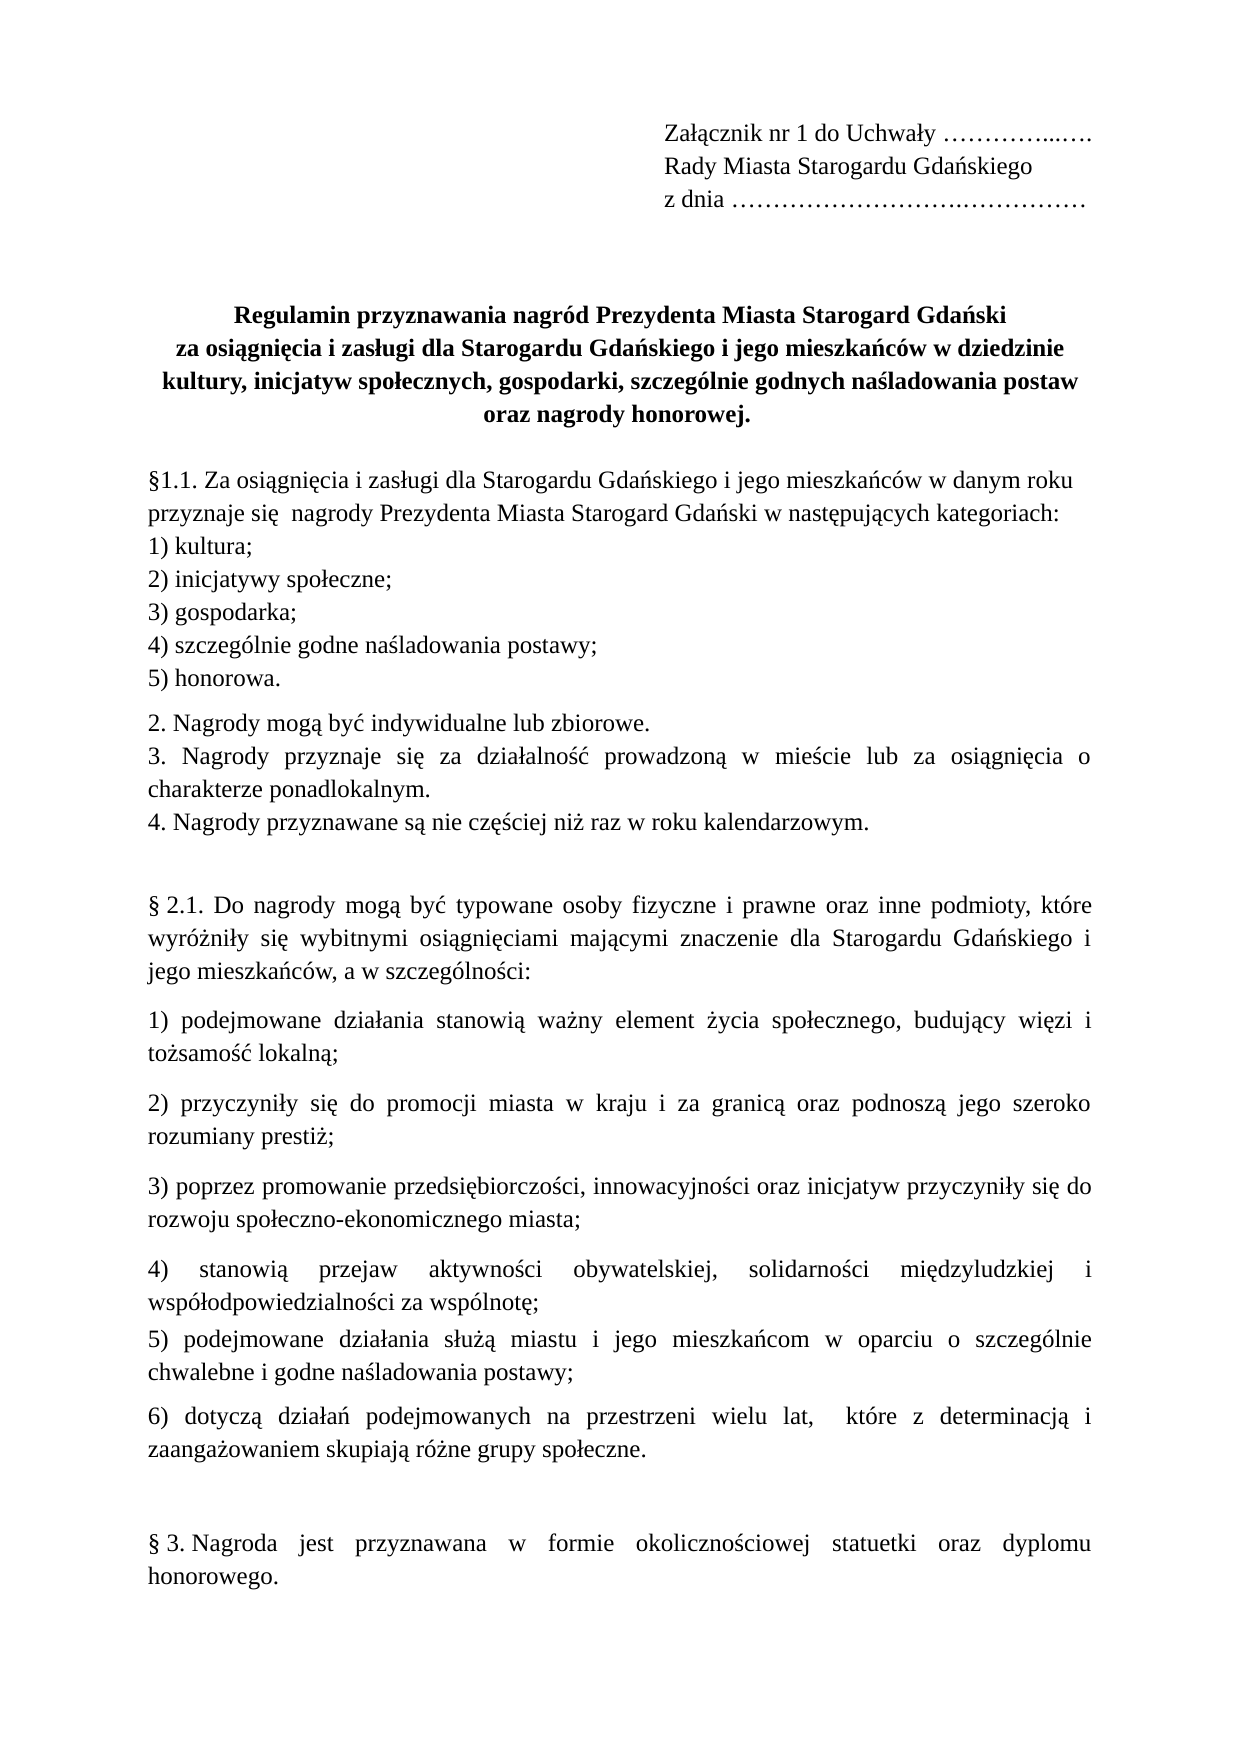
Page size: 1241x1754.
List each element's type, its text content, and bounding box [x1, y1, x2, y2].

text 5) honorowa. [148, 663, 1092, 692]
text § 3. Nagroda jest przyznawana w formie okolicznościowej statuetki oraz dyplomu honorowego. [148, 1528, 1092, 1589]
text § 2.1. Do nagrody mogą być typowane osoby fizyczne i prawne oraz inne podmioty, które wyróżniły się wybitnymi osiągnięciami mającymi znaczenie dla Starogardu Gdańskiego i jego mieszkańców, a w szczególności: [148, 890, 1092, 984]
text 3) gospodarka; [148, 597, 1092, 626]
text Rady Miasta Starogardu Gdańskiego [664, 151, 1092, 180]
text Załącznik nr 1 do Uchwały …………...…. [664, 118, 1092, 147]
text §1.1. Za osiągnięcia i zasługi dla Starogardu Gdańskiego i jego mieszkańców w danym roku przyznaje się nagrody Prezydenta Miasta Starogard Gdański w następujących kategoriach: 1) kultura; 2) inicjatywy społeczne; [148, 465, 1092, 593]
text 2) przyczyniły się do promocji miasta w kraju i za granicą oraz podnoszą jego szeroko rozumiany prestiż; [148, 1088, 1092, 1150]
text z dnia ……………………….…………… [664, 184, 1092, 213]
text 3. Nagrody przyznaje się za działalność prowadzoną w mieście lub za osiągnięcia o charakterze ponadlokalnym. [148, 741, 1092, 803]
text kultury, inicjatyw społecznych, gospodarki, szczególnie godnych naśladowania postaw oraz nagrody honorowej. [148, 366, 1092, 428]
text 2. Nagrody mogą być indywidualne lub zbiorowe. [148, 708, 1092, 737]
text 4) stanowią przejaw aktywności obywatelskiej, solidarności międzyludzkiej i współodpowiedzialności za wspólnotę; [148, 1254, 1092, 1315]
text 1) podejmowane działania stanowią ważny element życia społecznego, budujący więzi i tożsamość lokalną; [148, 1006, 1092, 1067]
text Regulamin przyznawania nagród Prezydenta Miasta Starogard Gdański za osiągnięcia i zasługi dla Starogardu Gdańskiego i jego mieszkańców w dziedzinie [148, 300, 1092, 362]
text 3) poprzez promowanie przedsiębiorczości, innowacyjności oraz inicjatyw przyczyniły się do rozwoju społeczno-ekonomicznego miasta; [148, 1171, 1092, 1233]
text 4. Nagrody przyznawane są nie częściej niż raz w roku kalendarzowym. [148, 807, 1092, 836]
text 4) szczególnie godne naśladowania postawy; [148, 630, 1092, 659]
text 6) dotyczą działań podejmowanych na przestrzeni wielu lat, które z determinacją i zaangażowaniem skupiają różne grupy społeczne. [148, 1401, 1092, 1463]
text 5) podejmowane działania służą miastu i jego mieszkańcom w oparciu o szczególnie chwalebne i godne naśladowania postawy; [148, 1324, 1092, 1386]
